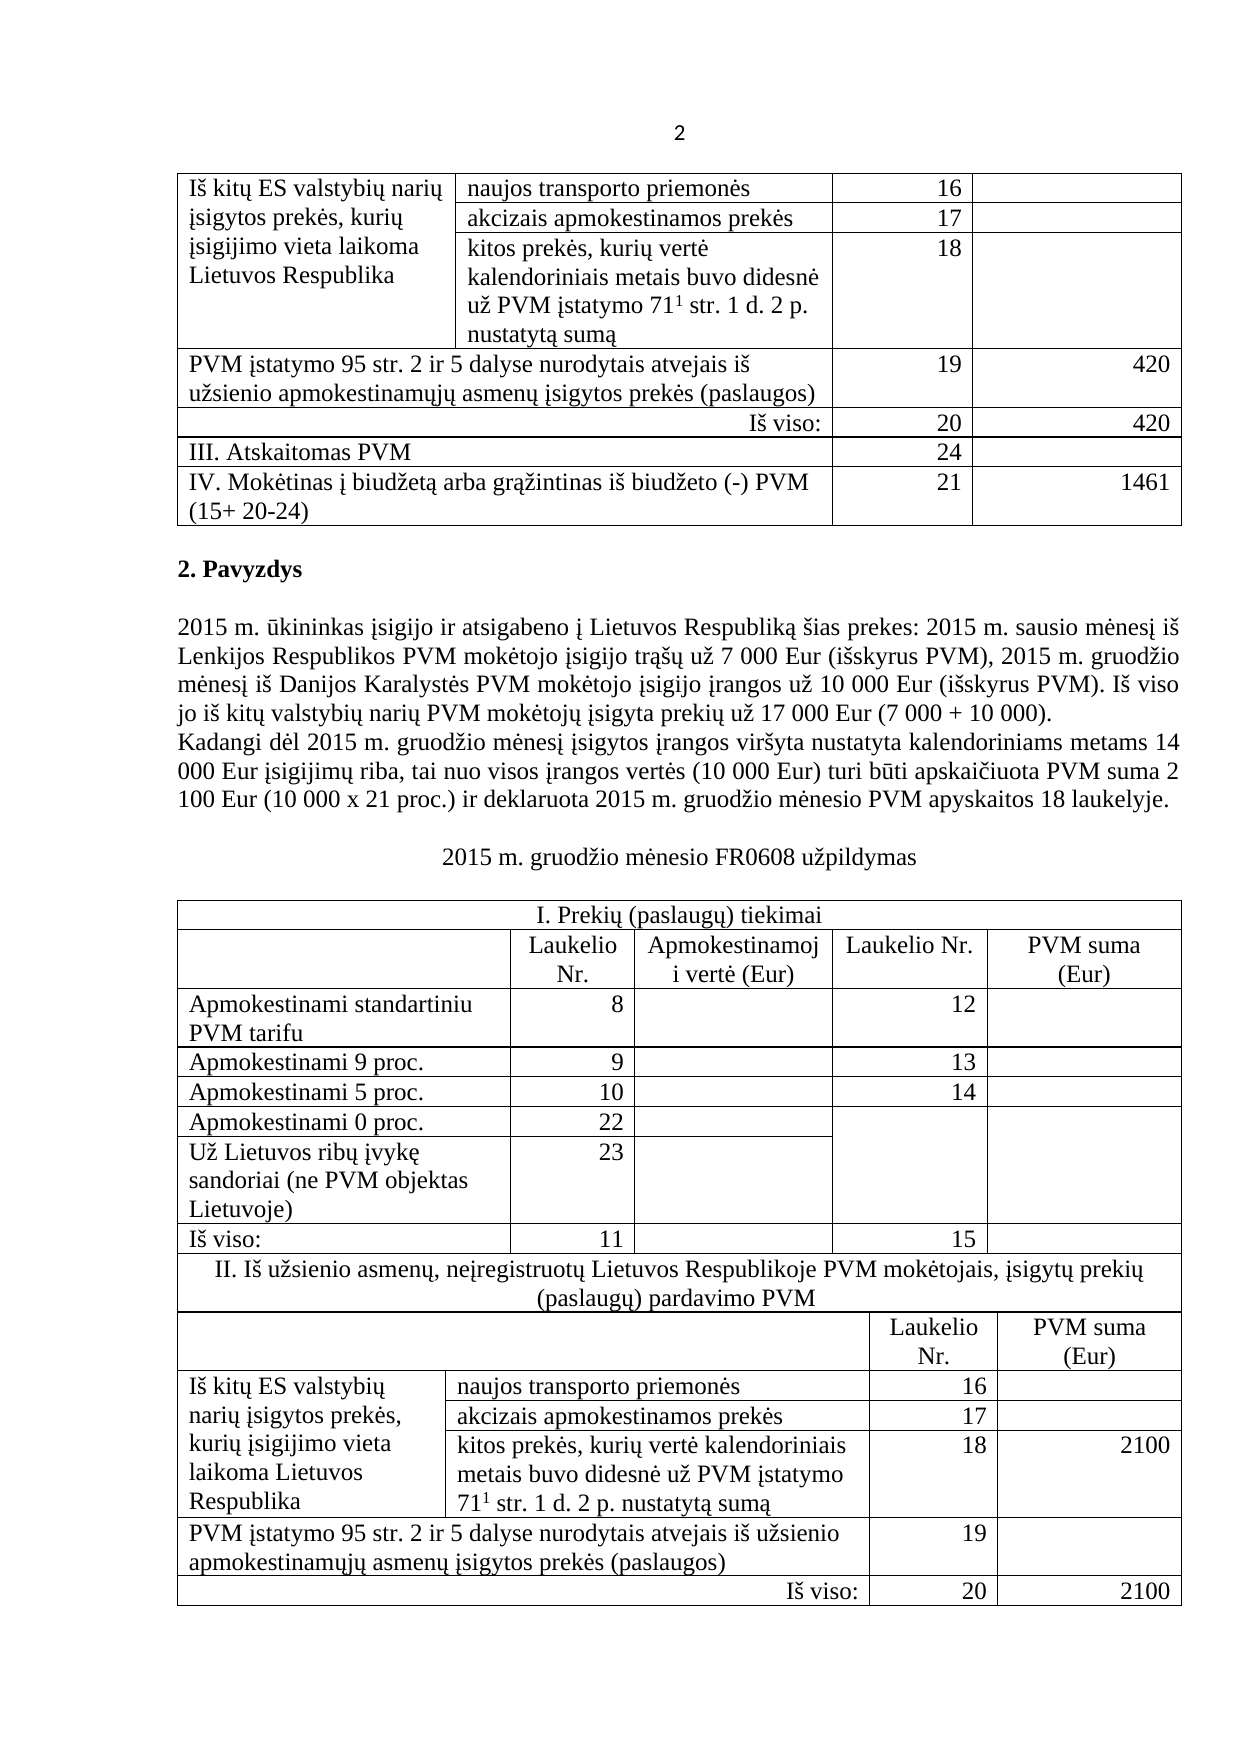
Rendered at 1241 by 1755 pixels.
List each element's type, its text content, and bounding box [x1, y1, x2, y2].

table_cell 420 [973, 349, 1181, 407]
table_cell 24 [833, 438, 972, 466]
table_cell 21 [833, 467, 972, 525]
table_cell [635, 1077, 832, 1106]
table_cell [988, 1136, 1181, 1223]
table_cell [178, 930, 510, 988]
text 2. Pavyzdys [177, 554, 1181, 583]
table_cell 17 [833, 203, 972, 232]
table_cell Iš viso: [178, 1576, 869, 1605]
table_cell II. Iš užsienio asmenų, neįregistruotų Lietuvos Respublikoje PVM mokėtojais, įsigytų prekių (paslaugų) pardavimo PVM [178, 1254, 1181, 1311]
table_cell kitos prekės, kurių vertė kalendoriniais metais buvo didesnė už PVM įstatymo 711 str. 1 d. 2 p. nustatytą sumą [446, 1431, 869, 1517]
table_cell IV. Mokėtinas į biudžetą arba grąžintinas iš biudžeto (-) PVM (15+ 20-24) [178, 467, 832, 525]
table_cell [973, 203, 1181, 232]
table_cell Iš viso: [178, 408, 832, 436]
table_cell 20 [870, 1576, 997, 1605]
table_cell 10 [511, 1077, 634, 1106]
table_cell Laukelio Nr. [511, 930, 634, 988]
table_cell PVM įstatymo 95 str. 2 ir 5 dalyse nurodytais atvejais iš užsienio apmokestinamųjų asmenų įsigytos prekės (paslaugos) [178, 1518, 869, 1575]
table_cell III. Atskaitomas PVM [178, 438, 832, 466]
table_cell 9 [511, 1048, 634, 1076]
table_cell 19 [870, 1518, 997, 1575]
table_cell 19 [833, 349, 972, 407]
table_cell akcizais apmokestinamos prekės [456, 203, 832, 232]
table_cell 23 [511, 1137, 634, 1223]
table_cell [178, 1313, 869, 1370]
table_cell naujos transporto priemonės [446, 1371, 869, 1400]
table_cell [973, 438, 1181, 466]
table_cell [998, 1518, 1181, 1575]
table_cell 18 [870, 1431, 997, 1517]
table_cell Apmokestinami 5 proc. [178, 1077, 510, 1106]
table_cell 8 [511, 989, 634, 1046]
table_cell 14 [833, 1077, 987, 1106]
table_cell 420 [973, 408, 1181, 436]
table_cell [988, 1107, 1181, 1136]
table_cell 1461 [973, 467, 1181, 525]
table_cell [973, 233, 1181, 348]
table_cell Iš kitų ES valstybių narių įsigytos prekės, kurių įsigijimo vieta laikoma Lietuvos Respublika [178, 1371, 445, 1517]
table_cell Apmokestinami standartiniu PVM tarifu [178, 989, 510, 1046]
table_cell 17 [870, 1401, 997, 1429]
table_cell [635, 1137, 832, 1223]
table_cell Už Lietuvos ribų įvykę sandoriai (ne PVM objektas Lietuvoje) [178, 1137, 510, 1223]
table_cell [988, 1224, 1181, 1253]
table_cell [635, 1107, 832, 1136]
table_cell Apmokestinami 0 proc. [178, 1107, 510, 1136]
table_cell 11 [511, 1224, 634, 1253]
table_cell Iš kitų ES valstybių narių įsigytos prekės, kurių įsigijimo vieta laikoma Lietuvos Respublika [178, 174, 455, 348]
table_cell [635, 1224, 832, 1253]
table_cell Iš viso: [178, 1224, 510, 1253]
table_cell [973, 174, 1181, 202]
table_cell [833, 1107, 987, 1136]
table_header I. Prekių (paslaugų) tiekimai [178, 901, 1181, 929]
table_cell Laukelio Nr. [833, 930, 987, 988]
table_cell kitos prekės, kurių vertė kalendoriniais metais buvo didesnė už PVM įstatymo 711 str. 1 d. 2 p. nustatytą sumą [456, 233, 832, 348]
table_cell PVM įstatymo 95 str. 2 ir 5 dalyse nurodytais atvejais iš užsienio apmokestinamųjų asmenų įsigytos prekės (paslaugos) [178, 349, 832, 407]
text Kadangi dėl 2015 m. gruodžio mėnesį įsigytos įrangos viršyta nustatyta kalendoriniams metams 14 000 Eur įsigijimų riba, tai nuo visos įrangos vertės (10 000 Eur) turi būti apskaičiuota PVM suma 2 100 Eur (10 000 x 21 proc.) ir deklaruota 2015 m. gruodžio mėnesio PVM apyskaitos 18 laukelyje. [177, 727, 1181, 813]
table_cell Laukelio Nr. [870, 1313, 997, 1370]
table_cell [833, 1136, 987, 1223]
table_cell 15 [833, 1224, 987, 1253]
table_cell 16 [870, 1371, 997, 1400]
table_cell [988, 1077, 1181, 1106]
table_cell naujos transporto priemonės [456, 174, 832, 202]
table_cell akcizais apmokestinamos prekės [446, 1401, 869, 1429]
table_cell [998, 1401, 1181, 1429]
table_cell PVM suma (Eur) [998, 1313, 1181, 1370]
table_cell 2100 [998, 1431, 1181, 1517]
table_cell [988, 989, 1181, 1046]
table_cell 18 [833, 233, 972, 348]
table_cell 12 [833, 989, 987, 1046]
table_cell [998, 1371, 1181, 1400]
table_cell Apmokestinamoji vertė (Eur) [635, 930, 832, 988]
table_cell 2100 [998, 1576, 1181, 1605]
table_cell 13 [833, 1048, 987, 1076]
table_cell Apmokestinami 9 proc. [178, 1048, 510, 1076]
table_cell [635, 1048, 832, 1076]
text 2015 m. gruodžio mėnesio FR0608 užpildymas [177, 842, 1181, 871]
table_cell PVM suma (Eur) [988, 930, 1181, 988]
table_cell [988, 1048, 1181, 1076]
table_cell 22 [511, 1107, 634, 1136]
text 2015 m. ūkininkas įsigijo ir atsigabeno į Lietuvos Respubliką šias prekes: 2015 m. sausio mėnesį iš Lenkijos Respublikos PVM mokėtojo įsigijo trąšų už 7 000 Eur (išskyrus PVM), 2015 m. gruodžio mėnesį iš Danijos Karalystės PVM mokėtojo įsigijo įrangos už 10 000 Eur (išskyrus PVM). Iš viso jo iš kitų valstybių narių PVM mokėtojų įsigyta prekių už 17 000 Eur (7 000 + 10 000). [177, 612, 1181, 727]
table_cell [635, 989, 832, 1046]
table_cell 20 [833, 408, 972, 436]
table_cell 16 [833, 174, 972, 202]
